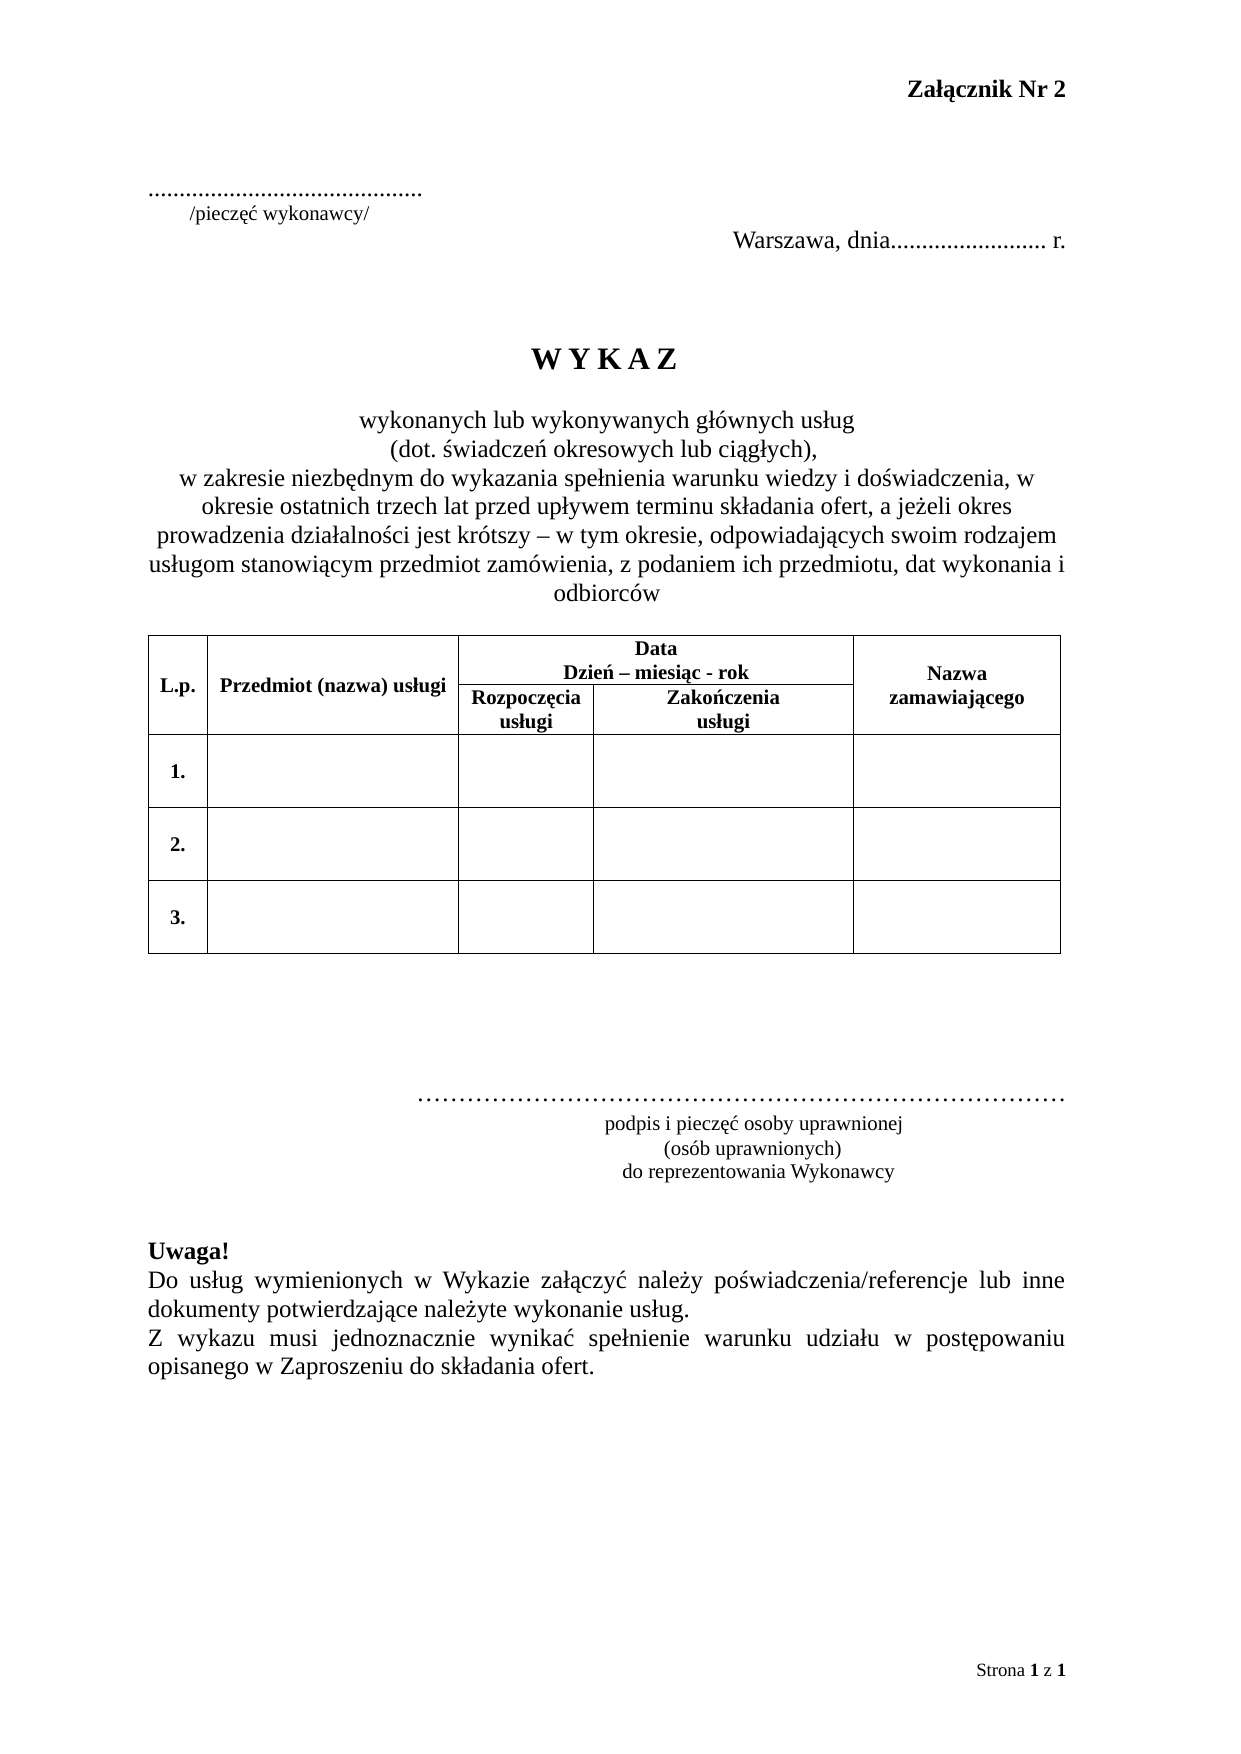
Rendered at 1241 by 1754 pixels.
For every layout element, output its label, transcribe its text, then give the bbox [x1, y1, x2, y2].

table_cell Rozpoczęcia usługi [459, 685, 593, 733]
text Warszawa, dnia......................... r. [148, 225, 1066, 254]
text W Y K A Z [148, 340, 1066, 376]
text wykonanych lub wykonywanych głównych usług [148, 405, 1066, 434]
table_cell 2. [149, 808, 207, 880]
table_cell [459, 808, 593, 880]
text do reprezentowania Wykonawcy [221, 1159, 1066, 1183]
table_header Przedmiot (nazwa) usługi [208, 636, 458, 733]
text /pieczęć wykonawcy/ [148, 201, 1066, 225]
table_cell Zakończenia usługi [594, 685, 853, 733]
table_cell [854, 808, 1060, 880]
table_cell 1. [149, 735, 207, 807]
text (dot. świadczeń okresowych lub ciągłych), w zakresie niezbędnym do wykazania spełnienia warunku wiedzy i doświadczenia, w okresie ostatnich trzech lat przed upływem terminu składania ofert, a jeżeli okres prowadzenia działalności jest krótszy – w tym okresie, odpowiadających swoim rodzajem usługom stanowiącym przedmiot zamówienia, z podaniem ich przedmiotu, dat wykonania i odbiorców [148, 434, 1066, 606]
table_cell [594, 881, 853, 953]
table_cell [594, 735, 853, 807]
table_cell [459, 735, 593, 807]
table_header L.p. [149, 636, 207, 733]
table_header Nazwa zamawiającego [854, 636, 1060, 733]
text (osób uprawnionych) [221, 1135, 1066, 1159]
text Z wykazu musi jednoznacznie wynikać spełnienie warunku udziału w postępowaniu opisanego w Zaproszeniu do składania ofert. [148, 1323, 1066, 1380]
table_cell [459, 881, 593, 953]
text ............................................ [148, 173, 1066, 201]
text Do usług wymienionych w Wykazie załączyć należy poświadczenia/referencje lub inne dokumenty potwierdzające należyte wykonanie usług. [148, 1265, 1066, 1323]
table_cell [854, 881, 1060, 953]
table_cell [594, 808, 853, 880]
table_cell [208, 808, 458, 880]
table_cell [208, 735, 458, 807]
table_header Data Dzień – miesiąc - rok [459, 636, 853, 684]
table_cell [854, 735, 1060, 807]
text Uwaga! [148, 1236, 1066, 1265]
text Załącznik Nr 2 [148, 74, 1066, 103]
table_cell 3. [149, 881, 207, 953]
text podpis i pieczęć osoby uprawnionej [148, 1107, 1066, 1135]
table_cell [208, 881, 458, 953]
text …………………………………………………………………… [148, 1078, 1066, 1107]
